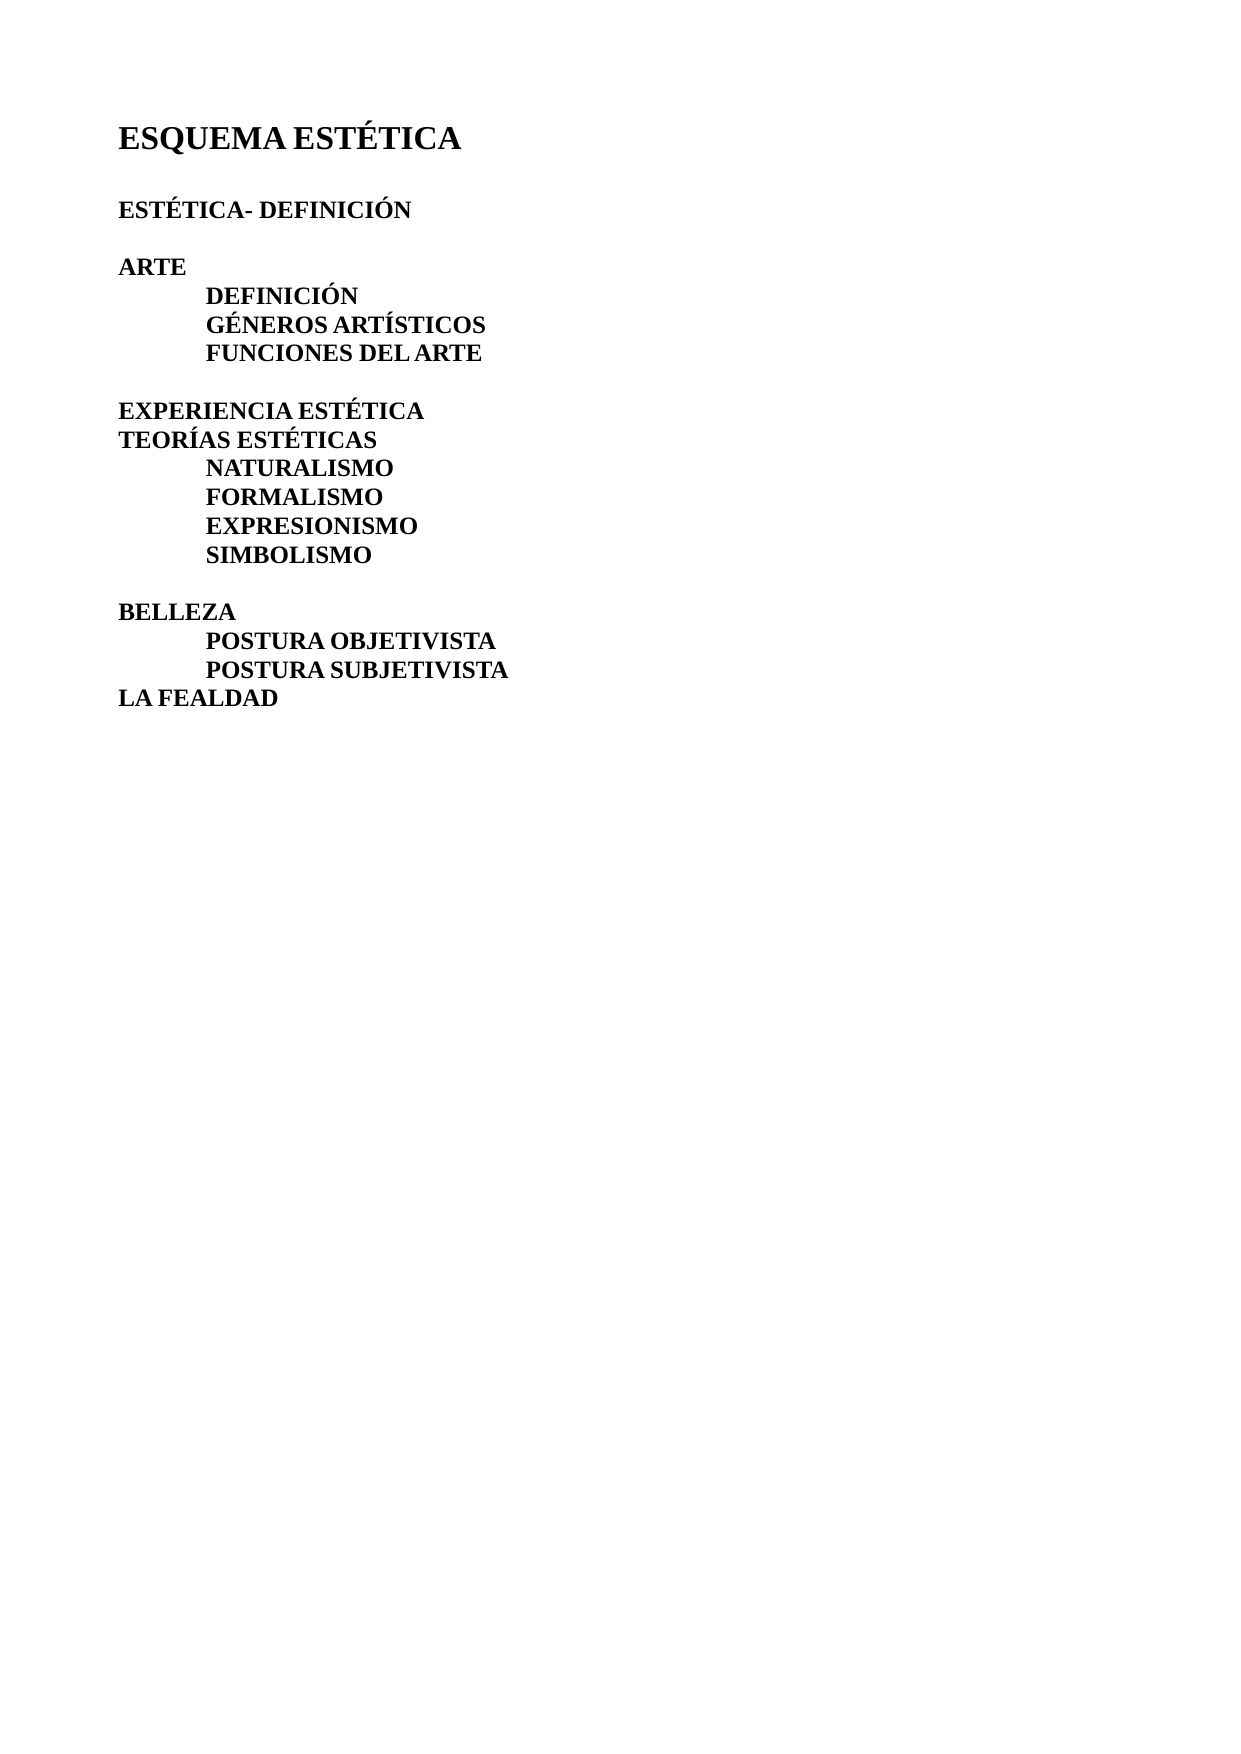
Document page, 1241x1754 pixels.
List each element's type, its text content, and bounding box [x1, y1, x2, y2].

text FORMALISMO [118, 482, 1122, 511]
text BELLEZA [118, 597, 1122, 626]
text FUNCIONES DEL ARTE [118, 338, 1122, 367]
text EXPERIENCIA ESTÉTICA [118, 396, 1122, 425]
text SIMBOLISMO [118, 540, 1122, 568]
text ESTÉTICA- DEFINICIÓN [118, 195, 1122, 223]
text DEFINICIÓN [118, 281, 1122, 310]
text ESQUEMA ESTÉTICA [118, 118, 1122, 156]
text TEORÍAS ESTÉTICAS [118, 425, 1122, 453]
text POSTURA SUBJETIVISTA [118, 655, 1122, 683]
text NATURALISMO [118, 453, 1122, 482]
text EXPRESIONISMO [118, 511, 1122, 540]
text GÉNEROS ARTÍSTICOS [118, 310, 1122, 338]
text ARTE [118, 252, 1122, 281]
text LA FEALDAD [118, 683, 1122, 712]
text POSTURA OBJETIVISTA [118, 626, 1122, 655]
